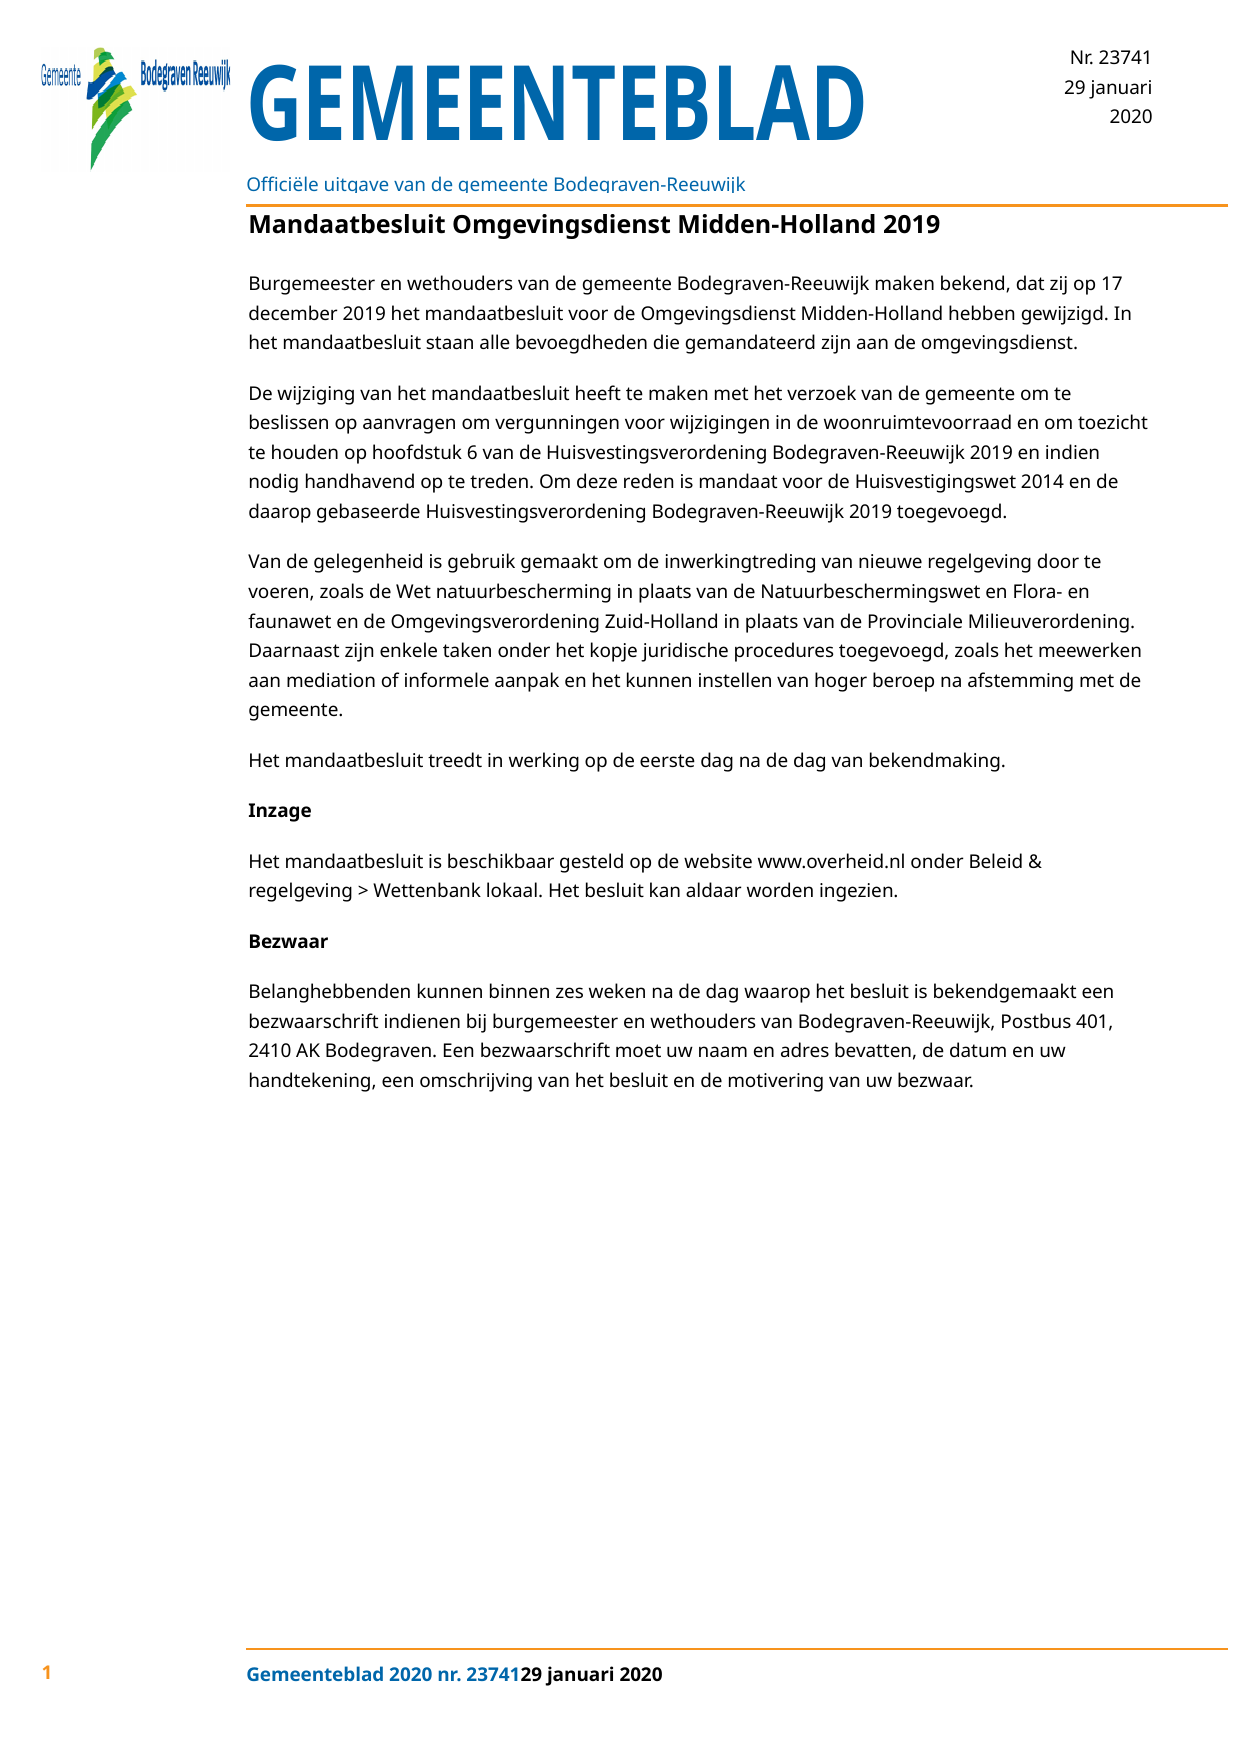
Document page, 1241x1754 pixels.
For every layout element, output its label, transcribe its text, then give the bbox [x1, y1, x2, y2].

text Mandaatbesluit Omgevingsdienst Midden-Holland 2019 [248, 207, 1152, 241]
picture [41, 47, 231, 172]
text De wijziging van het mandaatbesluit heeft te maken met het verzoek van de gemeente om te beslissen op aanvragen om vergunningen voor wijzigingen in de woonruimtevoorraad en om toezicht te houden op hoofdstuk 6 van de Huisvestingsverordening Bodegraven-Reeuwijk 2019 en indien nodig handhavend op te treden. Om deze reden is mandaat voor de Huisvestigingswet 2014 en de daarop gebaseerde Huisvestingsverordening Bodegraven-Reeuwijk 2019 toegevoegd. [248, 380, 1152, 524]
text Belanghebbenden kunnen binnen zes weken na de dag waarop het besluit is bekendgemaakt een bezwaarschrift indienen bij burgemeester en wethouders van Bodegraven-Reeuwijk, Postbus 401, 2410 AK Bodegraven. Een bezwaarschrift moet uw naam en adres bevatten, de datum en uw handtekening, een omschrijving van het besluit en de motivering van uw bezwaar. [248, 978, 1152, 1093]
text Burgemeester en wethouders van de gemeente Bodegraven-Reeuwijk maken bekend, dat zij op 17 december 2019 het mandaatbesluit voor de Omgevingsdienst Midden-Holland hebben gewijzigd. In het mandaatbesluit staan alle bevoegdheden die gemandateerd zijn aan de omgevingsdienst. [248, 270, 1152, 355]
text Het mandaatbesluit treedt in werking op de eerste dag na de dag van bekendmaking. [248, 747, 1152, 773]
text Van de gelegenheid is gebruik gemaakt om de inwerkingtreding van nieuwe regelgeving door te voeren, zoals de Wet natuurbescherming in plaats van de Natuurbeschermingswet en Flora- en faunawet en de Omgevingsverordening Zuid-Holland in plaats van de Provinciale Milieuverordening. Daarnaast zijn enkele taken onder het kopje juridische procedures toegevoegd, zoals het meewerken aan mediation of informele aanpak en het kunnen instellen van hoger beroep na afstemming met de gemeente. [248, 549, 1152, 722]
text Inzage [248, 797, 1152, 823]
text Het mandaatbesluit is beschikbaar gesteld op de website www.overheid.nl onder Beleid & regelgeving > Wettenbank lokaal. Het besluit kan aldaar worden ingezien. [248, 848, 1152, 903]
text Bezwaar [248, 928, 1152, 953]
